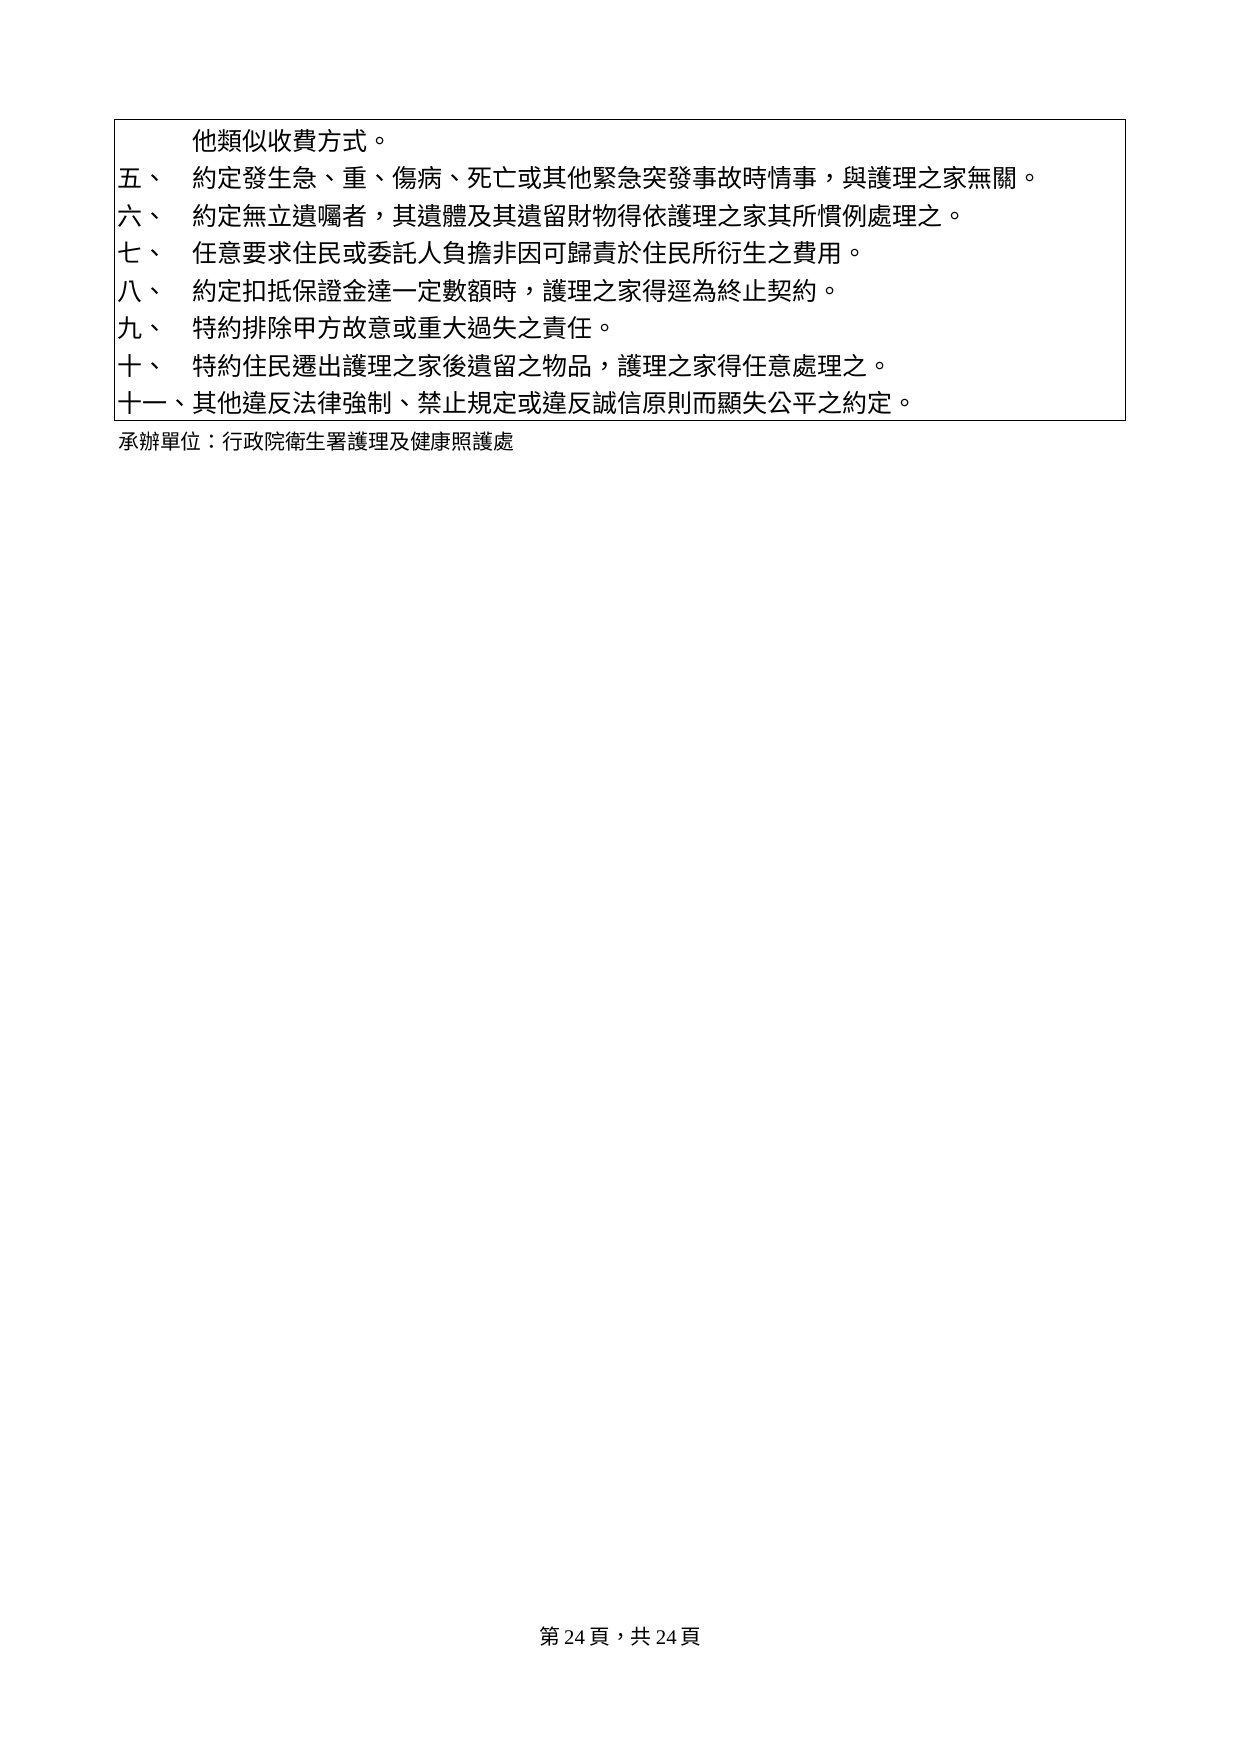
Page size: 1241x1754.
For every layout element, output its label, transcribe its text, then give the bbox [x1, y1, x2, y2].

text 承辦單位：行政院衛生署護理及健康照護處 [118, 421, 1122, 459]
table_cell 護理之家定型化契約不得記載事項： 約定拋棄契約審閱權。 約定保證金數額超過護理之家定型化契約範本第三條規定。 約定長期照護費數額超過直轄市或縣（市）主管機關核定之護理之家收費標準。 約定「長期照護費以週計費」、「未超過半月以半月計」及「超過半月以全月計費」，或其他類似收費方式。 約定發生急、重、傷病、死亡或其他緊急突發事故時情事，與護理之家無關。 約定無立遺囑者，其遺體及其遺留財物得依護理之家其所慣例處理之。 任意要求住民或委託人負擔非因可歸責於住民所衍生之費用。 約定扣抵保證金達一定數額時，護理之家得逕為終止契約。 特約排除甲方故意或重大過失之責任。 特約住民遷出護理之家後遺留之物品，護理之家得任意處理之。 十一、其他違反法律強制、禁止規定或違反誠信原則而顯失公平之約定。 [115, 120, 1125, 420]
